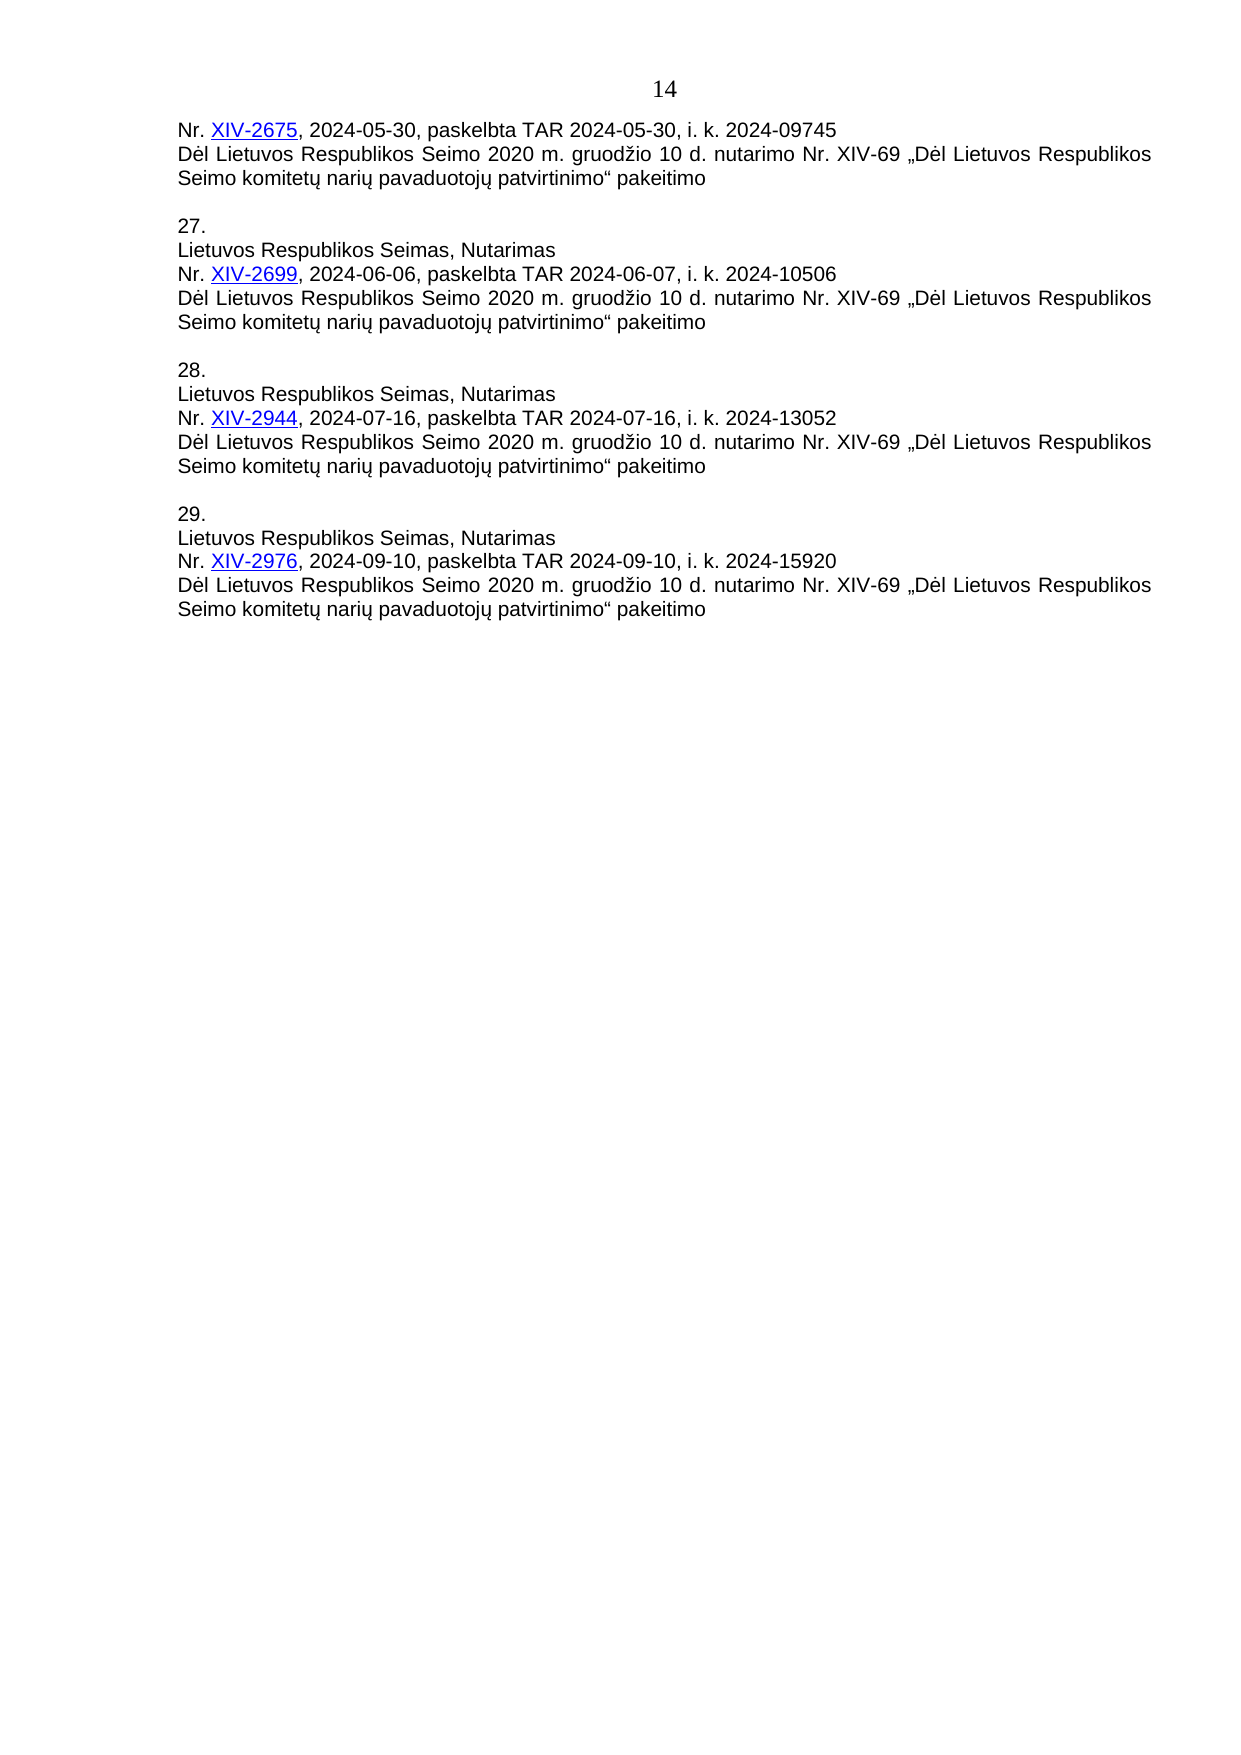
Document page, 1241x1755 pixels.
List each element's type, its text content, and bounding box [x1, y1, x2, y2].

text Lietuvos Respublikos Seimas, Nutarimas [177, 382, 1152, 406]
text Nr. XIV-2944, 2024-07-16, paskelbta TAR 2024-07-16, i. k. 2024-13052 [177, 406, 1152, 429]
text Nr. XIV-2675, 2024-05-30, paskelbta TAR 2024-05-30, i. k. 2024-09745 [177, 118, 1152, 142]
text 29. [177, 501, 1152, 525]
text Dėl Lietuvos Respublikos Seimo 2020 m. gruodžio 10 d. nutarimo Nr. XIV-69 „Dėl Lietuvos Respublikos Seimo komitetų narių pavaduotojų patvirtinimo“ pakeitimo [177, 142, 1152, 190]
text Dėl Lietuvos Respublikos Seimo 2020 m. gruodžio 10 d. nutarimo Nr. XIV-69 „Dėl Lietuvos Respublikos Seimo komitetų narių pavaduotojų patvirtinimo“ pakeitimo [177, 573, 1152, 621]
text Lietuvos Respublikos Seimas, Nutarimas [177, 238, 1152, 262]
text Lietuvos Respublikos Seimas, Nutarimas [177, 525, 1152, 549]
text Nr. XIV-2976, 2024-09-10, paskelbta TAR 2024-09-10, i. k. 2024-15920 [177, 549, 1152, 573]
text Nr. XIV-2699, 2024-06-06, paskelbta TAR 2024-06-07, i. k. 2024-10506 [177, 262, 1152, 286]
text 28. [177, 358, 1152, 382]
text Dėl Lietuvos Respublikos Seimo 2020 m. gruodžio 10 d. nutarimo Nr. XIV-69 „Dėl Lietuvos Respublikos Seimo komitetų narių pavaduotojų patvirtinimo“ pakeitimo [177, 286, 1152, 334]
text Dėl Lietuvos Respublikos Seimo 2020 m. gruodžio 10 d. nutarimo Nr. XIV-69 „Dėl Lietuvos Respublikos Seimo komitetų narių pavaduotojų patvirtinimo“ pakeitimo [177, 429, 1152, 477]
text 27. [177, 214, 1152, 238]
